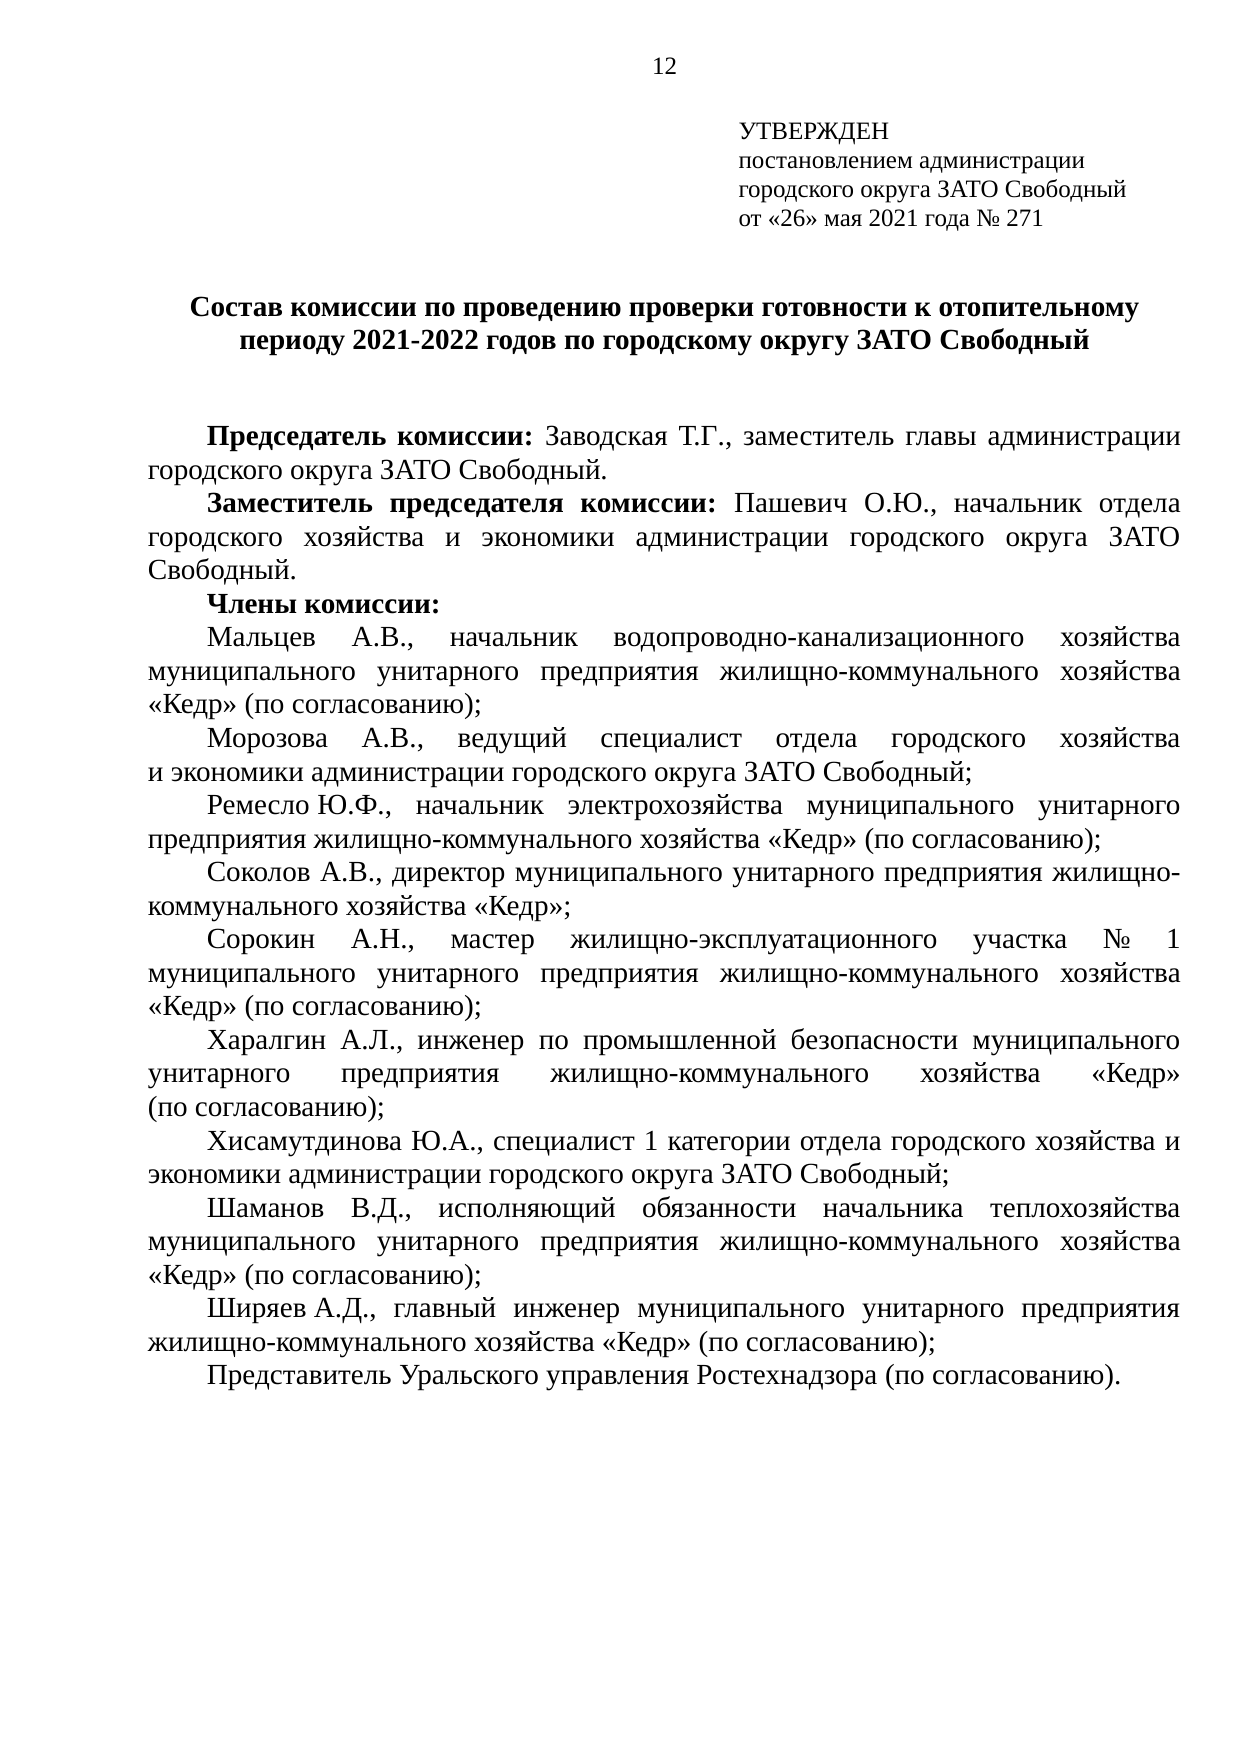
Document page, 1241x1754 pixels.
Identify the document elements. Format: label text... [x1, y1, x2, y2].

text городского округа ЗАТО Свободный [738, 174, 1181, 203]
text Ширяев А.Д., главный инженер муниципального унитарного предприятия жилищно-коммунального хозяйства «Кедр» (по согласованию); [148, 1290, 1181, 1357]
text Председатель комиссии: Заводская Т.Г., заместитель главы администрации городского округа ЗАТО Свободный. [148, 418, 1181, 485]
text Члены комиссии: [148, 586, 1181, 619]
text Представитель Уральского управления Ростехнадзора (по согласованию). [148, 1357, 1181, 1391]
text Морозова А.В., ведущий специалист отдела городского хозяйства и экономики администрации городского округа ЗАТО Свободный; [148, 720, 1181, 787]
text Состав комиссии по проведению проверки готовности к отопительному периоду 2021-2022 годов по городскому округу ЗАТО Свободный [148, 289, 1181, 356]
text Соколов А.В., директор муниципального унитарного предприятия жилищно-коммунального хозяйства «Кедр»; [148, 854, 1181, 921]
text Сорокин А.Н., мастер жилищно-эксплуатационного участка № 1 муниципального унитарного предприятия жилищно-коммунального хозяйства «Кедр» (по согласованию); [148, 921, 1181, 1022]
text Мальцев А.В., начальник водопроводно-канализационного хозяйства муниципального унитарного предприятия жилищно-коммунального хозяйства «Кедр» (по согласованию); [148, 619, 1181, 720]
text Шаманов В.Д., исполняющий обязанности начальника теплохозяйства муниципального унитарного предприятия жилищно-коммунального хозяйства «Кедр» (по согласованию); [148, 1190, 1181, 1290]
text от «26» мая 2021 года № 271 [738, 203, 1181, 231]
text Хисамутдинова Ю.А., специалист 1 категории отдела городского хозяйства и экономики администрации городского округа ЗАТО Свободный; [148, 1123, 1181, 1190]
text Харалгин А.Л., инженер по промышленной безопасности муниципального унитарного предприятия жилищно-коммунального хозяйства «Кедр» (по согласованию); [148, 1022, 1181, 1123]
text Заместитель председателя комиссии: Пашевич О.Ю., начальник отдела городского хозяйства и экономики администрации городского округа ЗАТО Свободный. [148, 485, 1181, 586]
text УТВЕРЖДЕН [738, 116, 1181, 145]
text Ремесло Ю.Ф., начальник электрохозяйства муниципального унитарного предприятия жилищно-коммунального хозяйства «Кедр» (по согласованию); [148, 787, 1181, 854]
text постановлением администрации [738, 145, 1181, 174]
